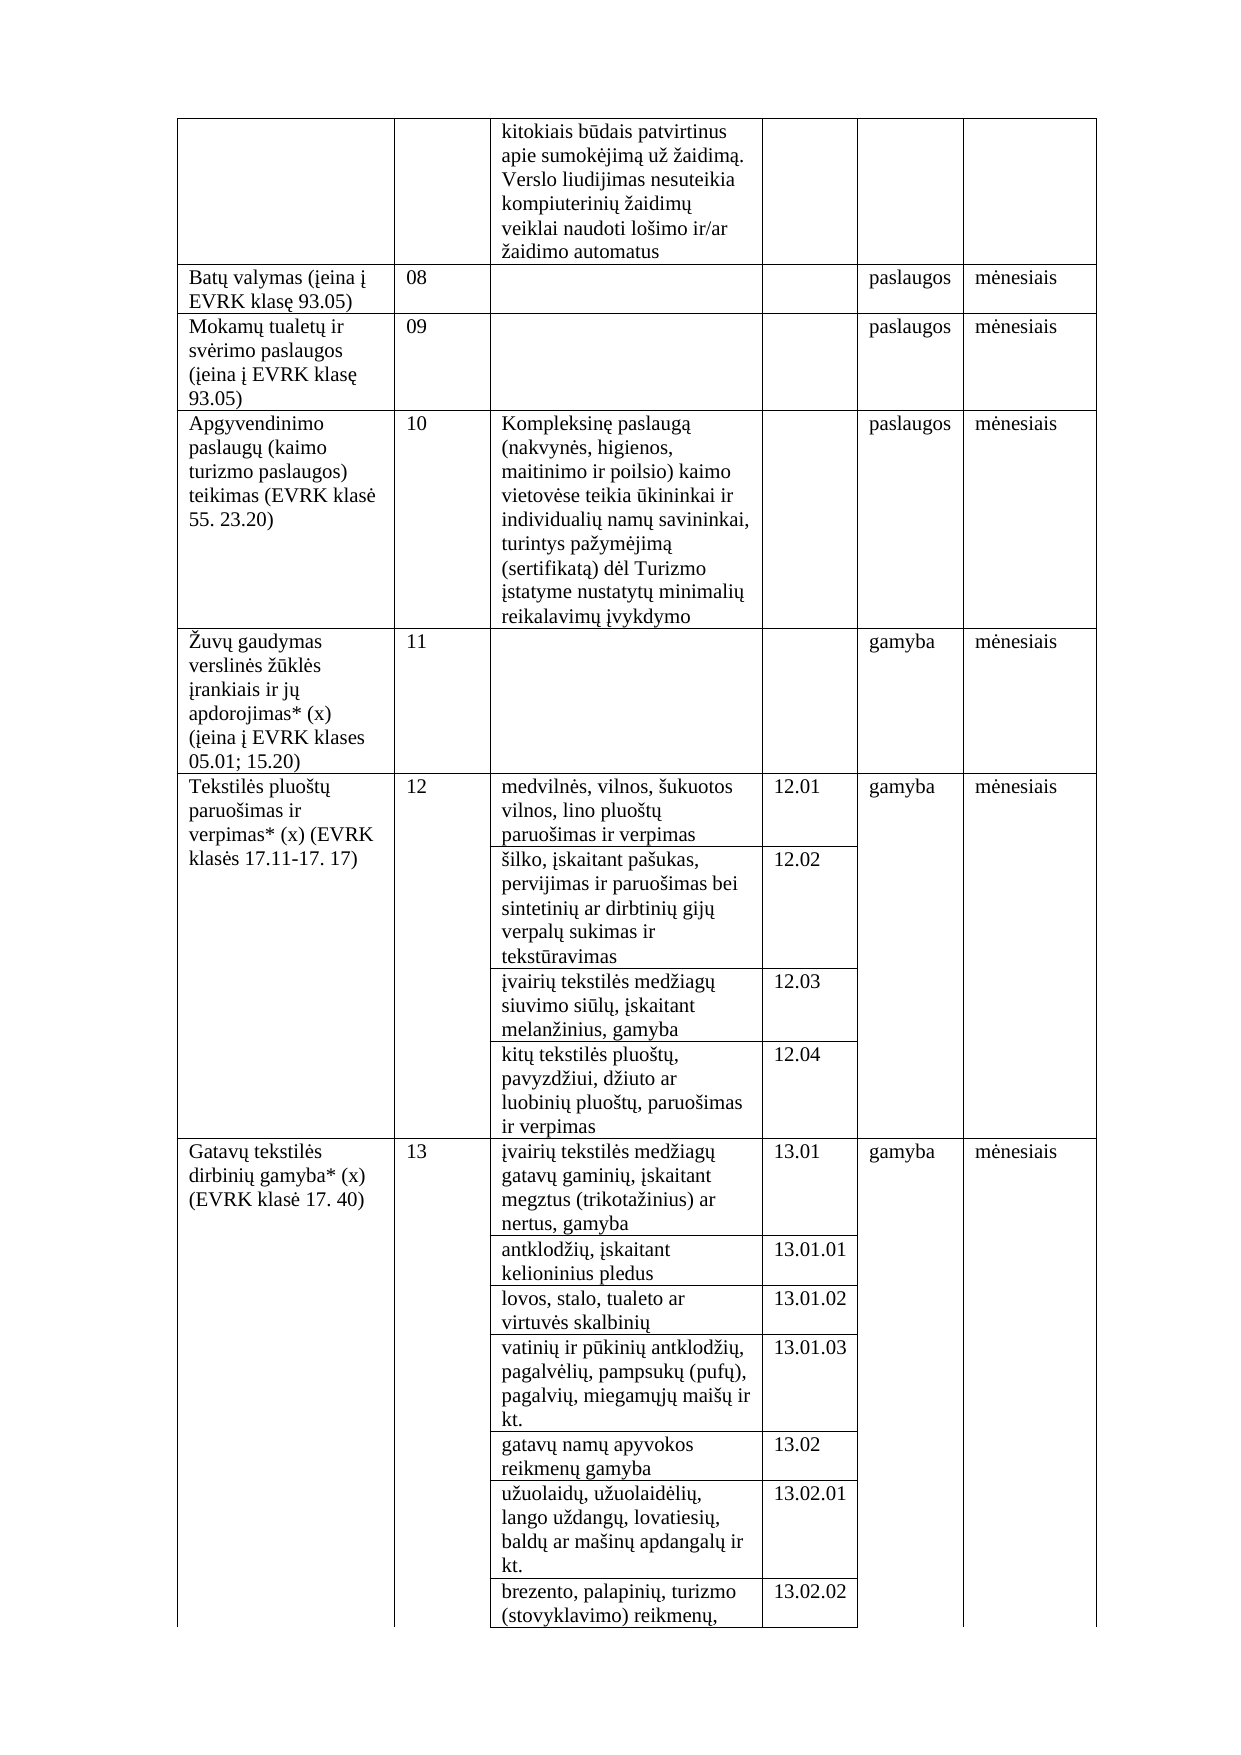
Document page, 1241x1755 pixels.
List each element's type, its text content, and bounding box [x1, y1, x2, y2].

table_cell 10 [395, 411, 490, 628]
table_cell mėnesiais [964, 1139, 1096, 1627]
table_cell gamyba [858, 1139, 963, 1627]
table_cell [964, 119, 1096, 263]
table_cell [178, 119, 394, 263]
table_cell Mokamų tualetų ir svėrimo paslaugos (įeina į EVRK klasę 93.05) [178, 314, 394, 410]
table_cell [763, 119, 857, 263]
table_cell užuolaidų, užuolaidėlių, lango uždangų, lovatiesių, baldų ar mašinų apdangalų ir kt. [491, 1481, 762, 1577]
table_cell šilko, įskaitant pašukas, pervijimas ir paruošimas bei sintetinių ar dirbtinių gijų verpalų sukimas ir tekstūravimas [491, 847, 762, 968]
table_cell mėnesiais [964, 629, 1096, 773]
table_cell 12.01 [763, 774, 857, 846]
table_cell įvairių tekstilės medžiagų gatavų gaminių, įskaitant megztus (trikotažinius) ar nertus, gamyba [491, 1139, 762, 1235]
table_cell paslaugos [858, 265, 963, 313]
table_cell [763, 265, 857, 313]
table_cell vatinių ir pūkinių antklodžių, pagalvėlių, pampsukų (pufų), pagalvių, miegamųjų maišų ir kt. [491, 1335, 762, 1431]
table_cell Žuvų gaudymas verslinės žūklės įrankiais ir jų apdorojimas* (x) (įeina į EVRK klases 05.01; 15.20) [178, 629, 394, 773]
table_cell 13.02 [763, 1432, 857, 1480]
table_cell 12.04 [763, 1042, 857, 1138]
table_cell 13 [395, 1139, 490, 1627]
table_cell 11 [395, 629, 490, 773]
table_cell 13.02.01 [763, 1481, 857, 1577]
table_cell brezento, palapinių, turizmo (stovyklavimo) reikmenų, [491, 1579, 762, 1627]
table_cell [763, 314, 857, 410]
table_cell gamyba [858, 774, 963, 1138]
table_cell 13.01.03 [763, 1335, 857, 1431]
table_cell Gatavų tekstilės dirbinių gamyba* (x) (EVRK klasė 17. 40) [178, 1139, 394, 1627]
table_cell 13.01.01 [763, 1236, 857, 1284]
table_cell Tekstilės pluoštų paruošimas ir verpimas* (x) (EVRK klasės 17.11-17. 17) [178, 774, 394, 1138]
table_cell 13.01.02 [763, 1286, 857, 1334]
table_cell 08 [395, 265, 490, 313]
table_cell gatavų namų apyvokos reikmenų gamyba [491, 1432, 762, 1480]
table_cell 13.02.02 [763, 1579, 857, 1627]
table_cell [763, 411, 857, 628]
table_cell Batų valymas (įeina į EVRK klasę 93.05) [178, 265, 394, 313]
table_cell kitokiais būdais patvirtinus apie sumokėjimą už žaidimą. Verslo liudijimas nesuteikia kompiuterinių žaidimų veiklai naudoti lošimo ir/ar žaidimo automatus [491, 119, 762, 263]
table_cell mėnesiais [964, 411, 1096, 628]
table_cell medvilnės, vilnos, šukuotos vilnos, lino pluoštų paruošimas ir verpimas [491, 774, 762, 846]
table_cell lovos, stalo, tualeto ar virtuvės skalbinių [491, 1286, 762, 1334]
table_cell [491, 265, 762, 313]
table_cell įvairių tekstilės medžiagų siuvimo siūlų, įskaitant melanžinius, gamyba [491, 969, 762, 1041]
table_cell 13.01 [763, 1139, 857, 1235]
table_cell 12.03 [763, 969, 857, 1041]
table_cell 09 [395, 314, 490, 410]
table_cell [858, 119, 963, 263]
table_cell gamyba [858, 629, 963, 773]
table_cell [763, 629, 857, 773]
table_cell mėnesiais [964, 774, 1096, 1138]
table_cell [491, 314, 762, 410]
table_cell [395, 119, 490, 263]
table_cell [491, 629, 762, 773]
table_cell Kompleksinę paslaugą (nakvynės, higienos, maitinimo ir poilsio) kaimo vietovėse teikia ūkininkai ir individualių namų savininkai, turintys pažymėjimą (sertifikatą) dėl Turizmo įstatyme nustatytų minimalių reikalavimų įvykdymo [491, 411, 762, 628]
table_cell mėnesiais [964, 265, 1096, 313]
table_cell 12 [395, 774, 490, 1138]
table_cell Apgyvendinimo paslaugų (kaimo turizmo paslaugos) teikimas (EVRK klasė 55. 23.20) [178, 411, 394, 628]
table_cell paslaugos [858, 411, 963, 628]
table_cell mėnesiais [964, 314, 1096, 410]
table_cell 12.02 [763, 847, 857, 968]
table_cell antklodžių, įskaitant kelioninius pledus [491, 1236, 762, 1284]
table_cell paslaugos [858, 314, 963, 410]
table_cell kitų tekstilės pluoštų, pavyzdžiui, džiuto ar luobinių pluoštų, paruošimas ir verpimas [491, 1042, 762, 1138]
